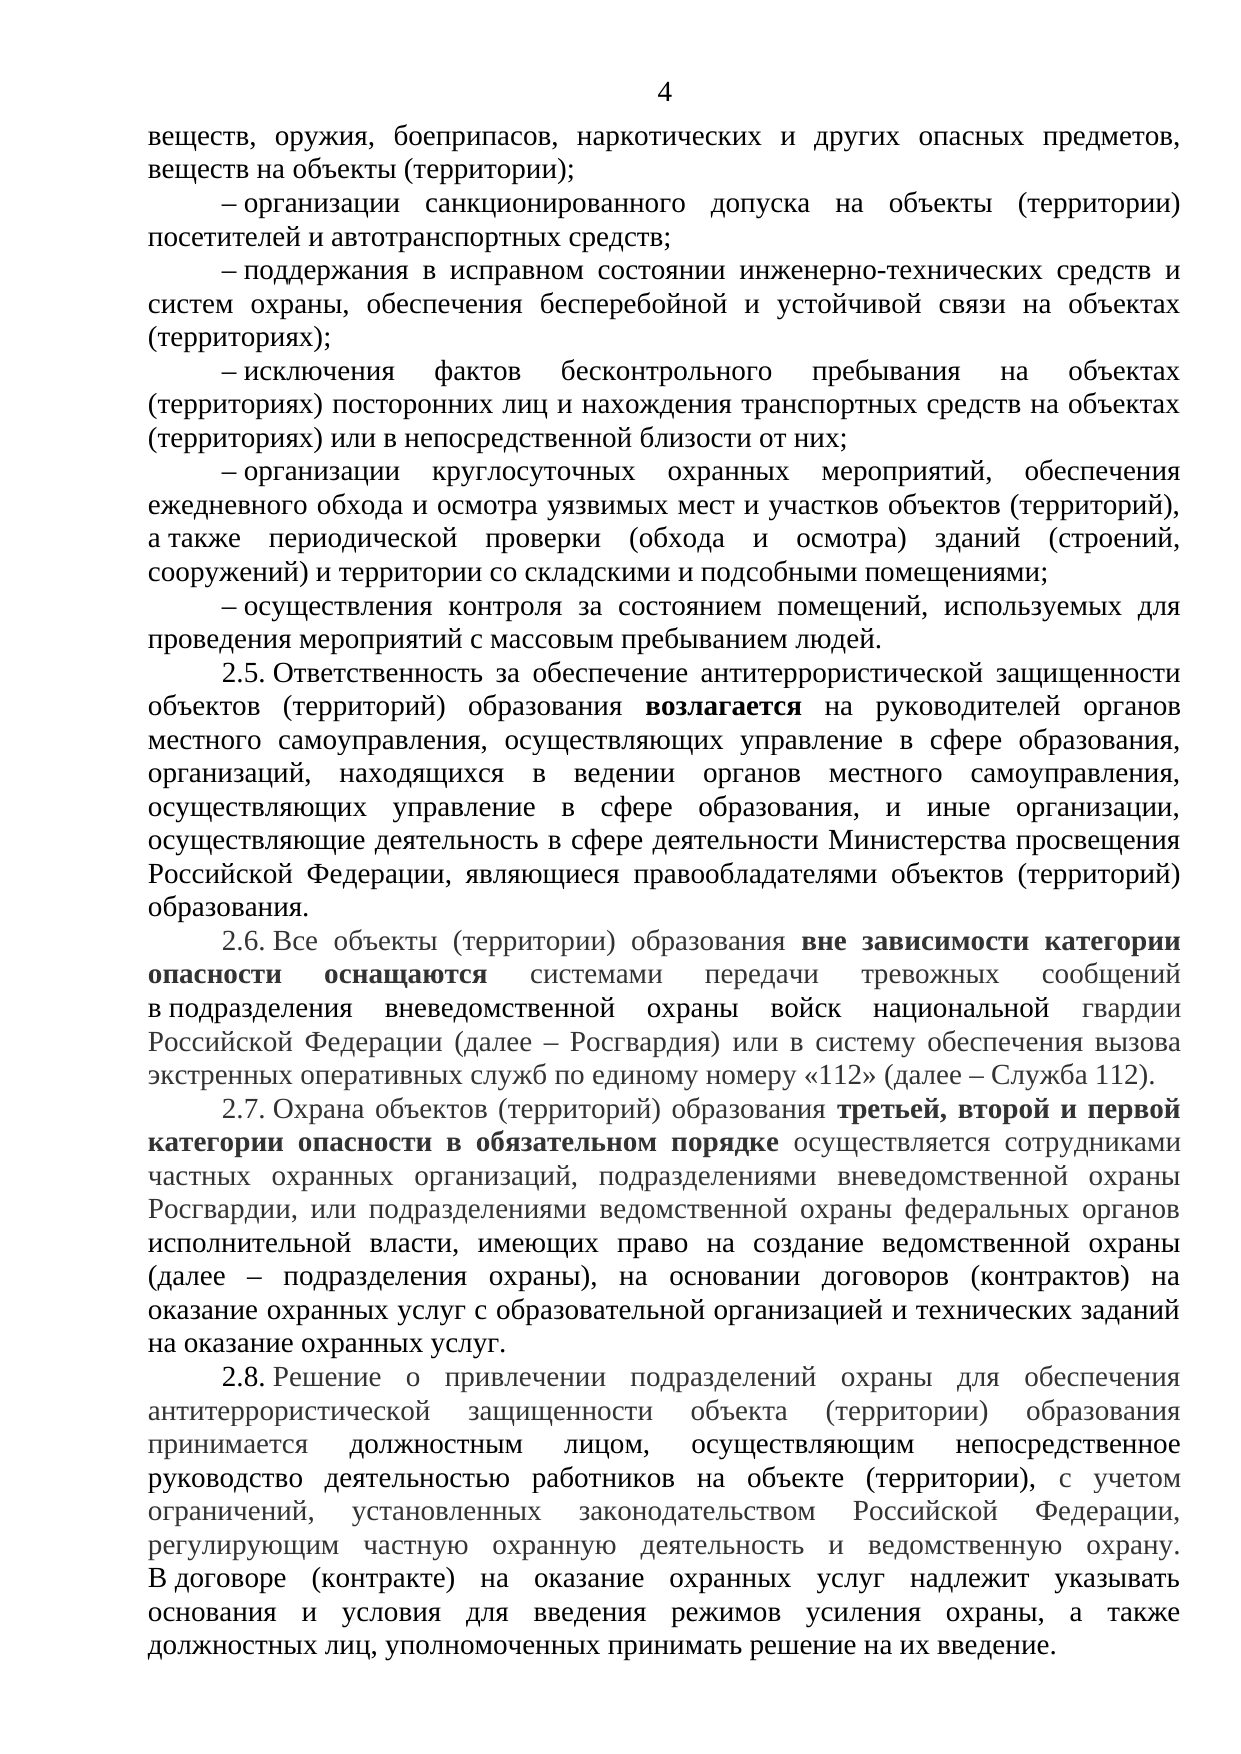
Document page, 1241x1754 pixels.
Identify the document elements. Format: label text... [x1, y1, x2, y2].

text – осуществления контроля за состоянием помещений, используемых для проведения мероприятий с массовым пребыванием людей. [148, 588, 1181, 655]
text 2.7. Охрана объектов (территорий) образования третьей, второй и первой категории опасности в обязательном порядке осуществляется сотрудниками частных охранных организаций, подразделениями вневедомственной охраны Росгвардии, или подразделениями ведомственной охраны федеральных органов исполнительной власти, имеющих право на создание ведомственной охраны (далее – подразделения охраны), на основании договоров (контрактов) на оказание охранных услуг с образовательной организацией и технических заданий на оказание охранных услуг. [148, 1091, 1181, 1359]
text – организации круглосуточных охранных мероприятий, обеспечения ежедневного обхода и осмотра уязвимых мест и участков объектов (территорий), а также периодической проверки (обхода и осмотра) зданий (строений, сооружений) и территории со складскими и подсобными помещениями; [148, 453, 1181, 588]
text веществ, оружия, боеприпасов, наркотических и других опасных предметов, веществ на объекты (территории); [148, 118, 1181, 185]
text – поддержания в исправном состоянии инженерно-технических средств и систем охраны, обеспечения бесперебойной и устойчивой связи на объектах (территориях); [148, 252, 1181, 353]
text – исключения фактов бесконтрольного пребывания на объектах (территориях) посторонних лиц и нахождения транспортных средств на объектах (территориях) или в непосредственной близости от них; [148, 353, 1181, 453]
text 2.6. Все объекты (территории) образования вне зависимости категории опасности оснащаются системами передачи тревожных сообщений в подразделения вневедомственной охраны войск национальной гвардии Российской Федерации (далее – Росгвардия) или в систему обеспечения вызова экстренных оперативных служб по единому номеру «112» (далее – Служба 112). [148, 923, 1181, 1091]
text 2.5. Ответственность за обеспечение антитеррористической защищенности объектов (территорий) образования возлагается на руководителей органов местного самоуправления, осуществляющих управление в сфере образования, организаций, находящихся в ведении органов местного самоуправления, осуществляющих управление в сфере образования, и иные организации, осуществляющие деятельность в сфере деятельности Министерства просвещения Российской Федерации, являющиеся правообладателями объектов (территорий) образования. [148, 655, 1181, 923]
text 2.8. Решение о привлечении подразделений охраны для обеспечения антитеррористической защищенности объекта (территории) образования принимается должностным лицом, осуществляющим непосредственное руководство деятельностью работников на объекте (территории), с учетом ограничений, установленных законодательством Российской Федерации, регулирующим частную охранную деятельность и ведомственную охрану. В договоре (контракте) на оказание охранных услуг надлежит указывать основания и условия для введения режимов усиления охраны, а также должностных лиц, уполномоченных принимать решение на их введение. [148, 1359, 1181, 1661]
text – организации санкционированного допуска на объекты (территории) посетителей и автотранспортных средств; [148, 185, 1181, 252]
